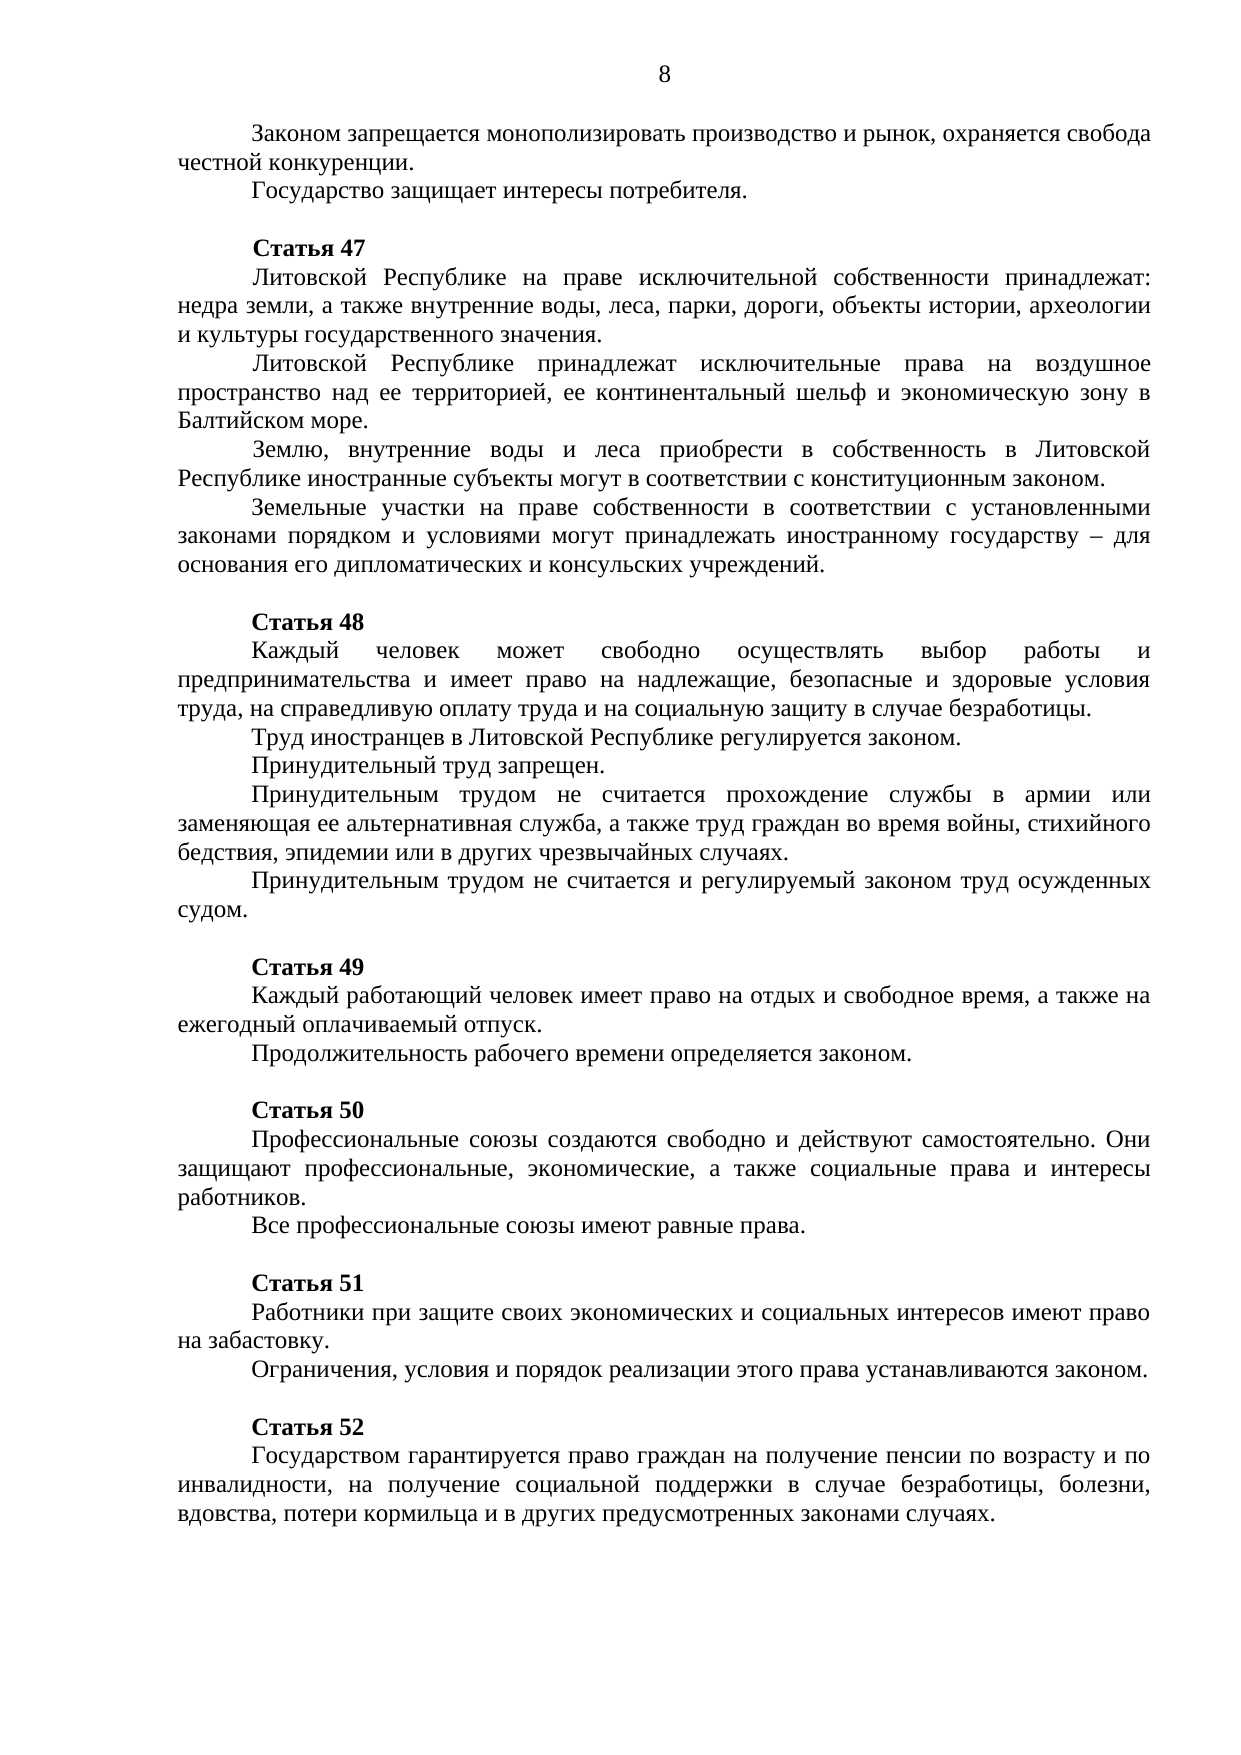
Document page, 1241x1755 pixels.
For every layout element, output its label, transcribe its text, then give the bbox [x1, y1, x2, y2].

text Землю, внутренние воды и леса приобрести в собственность в Литовской Республике иностранные субъекты могут в соответствии с конституционным законом. [177, 434, 1152, 492]
subtitle Статья 52 [177, 1412, 1152, 1441]
text Продолжительность рабочего времени определяется законом. [177, 1038, 1152, 1067]
text Литовской Республике принадлежат исключительные права на воздушное пространство над ее территорией, ее континентальный шельф и экономическую зону в Балтийском море. [177, 348, 1152, 434]
text Земельные участки на праве собственности в соответствии с установленными законами порядком и условиями могут принадлежать иностранному государству – для основания его дипломатических и консульских учреждений. [177, 492, 1152, 578]
subtitle Статья 48 [177, 607, 1152, 636]
text Принудительным трудом не считается и регулируемый законом труд осужденных судом. [177, 866, 1152, 923]
text Работники при защите своих экономических и социальных интересов имеют право на забастовку. [177, 1297, 1152, 1354]
text Профессиональные союзы создаются свободно и действуют самостоятельно. Они защищают профессиональные, экономические, а также социальные права и интересы работников. [177, 1124, 1152, 1211]
text Государство защищает интересы потребителя. [177, 176, 1152, 204]
text Все профессиональные союзы имеют равные права. [177, 1211, 1152, 1239]
subtitle Статья 49 [177, 952, 1152, 981]
text Литовской Республике на праве исключительной собственности принадлежат: недра земли, а также внутренние воды, леса, парки, дороги, объекты истории, археологии и культуры государственного значения. [177, 262, 1152, 348]
subtitle Статья 50 [177, 1096, 1152, 1124]
text Труд иностранцев в Литовской Республике регулируется законом. [177, 722, 1152, 751]
text Каждый работающий человек имеет право на отдых и свободное время, а также на ежегодный оплачиваемый отпуск. [177, 981, 1152, 1038]
subtitle Статья 51 [177, 1268, 1152, 1297]
text Принудительным трудом не считается прохождение службы в армии или заменяющая ее альтернативная служба, а также труд граждан во время войны, стихийного бедствия, эпидемии или в других чрезвычайных случаях. [177, 779, 1152, 866]
text Статья 47 [252, 233, 1152, 262]
text Государством гарантируется право граждан на получение пенсии по возрасту и по инвалидности, на получение социальной поддержки в случае безработицы, болезни, вдовства, потери кормильца и в других предусмотренных законами случаях. [177, 1441, 1152, 1527]
text Законом запрещается монополизировать производство и рынок, охраняется свобода честной конкуренции. [177, 118, 1152, 176]
text Каждый человек может свободно осуществлять выбор работы и предпринимательства и имеет право на надлежащие, безопасные и здоровые условия труда, на справедливую оплату труда и на социальную защиту в случае безработицы. [177, 636, 1152, 722]
text Принудительный труд запрещен. [177, 751, 1152, 779]
text Ограничения, условия и порядок реализации этого права устанавливаются законом. [177, 1354, 1152, 1383]
